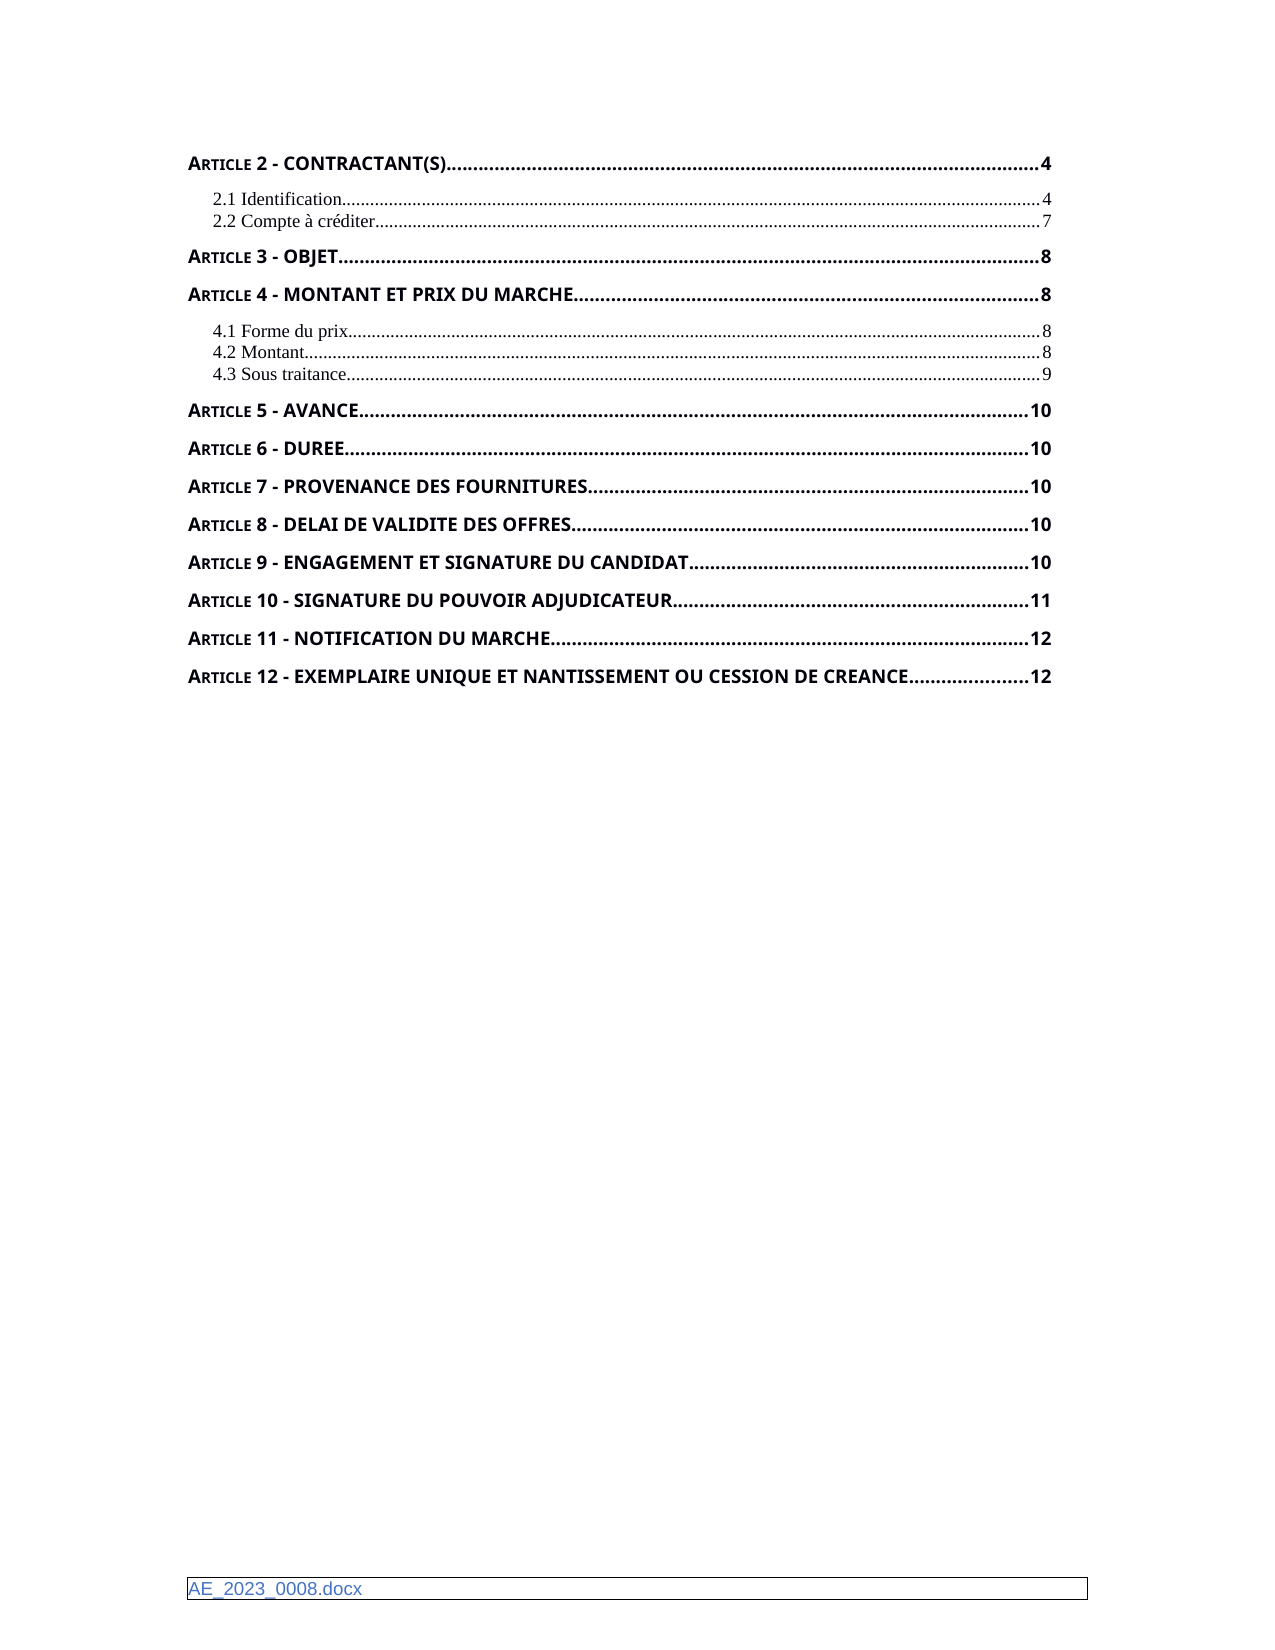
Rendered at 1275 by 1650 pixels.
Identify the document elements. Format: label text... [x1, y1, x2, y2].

text Article 7 - PROVENANCE DES FOURNITURES 10 [188, 473, 1087, 498]
text 4.3 Sous traitance 9 [213, 363, 1087, 384]
text Article 11 - NOTIFICATION DU MARCHE 12 [188, 625, 1087, 651]
text 4.1 Forme du prix 8 [213, 320, 1087, 341]
text 4.2 Montant 8 [213, 341, 1087, 363]
text Article 3 - OBJET 8 [188, 244, 1087, 269]
text Article 4 - MONTANT ET PRIX DU MARCHE 8 [188, 282, 1087, 307]
text Article 5 - AVANCE 10 [188, 397, 1087, 422]
text Article 9 - ENGAGEMENT ET SIGNATURE DU CANDIDAT 10 [188, 549, 1087, 574]
text 2.2 Compte à créditer 7 [213, 209, 1087, 231]
text Article 10 - SIGNATURE DU POUVOIR ADJUDICATEUR 11 [188, 587, 1087, 612]
text Article 2 - CONTRACTANT(S) 4 [188, 150, 1087, 176]
text Article 12 - EXEMPLAIRE UNIQUE ET NANTISSEMENT OU CESSION DE CREANCE 12 [188, 663, 1087, 688]
text Article 8 - DELAI DE VALIDITE DES OFFRES 10 [188, 511, 1087, 536]
text Article 6 - DUREE 10 [188, 435, 1087, 460]
text 2.1 Identification 4 [213, 188, 1087, 209]
